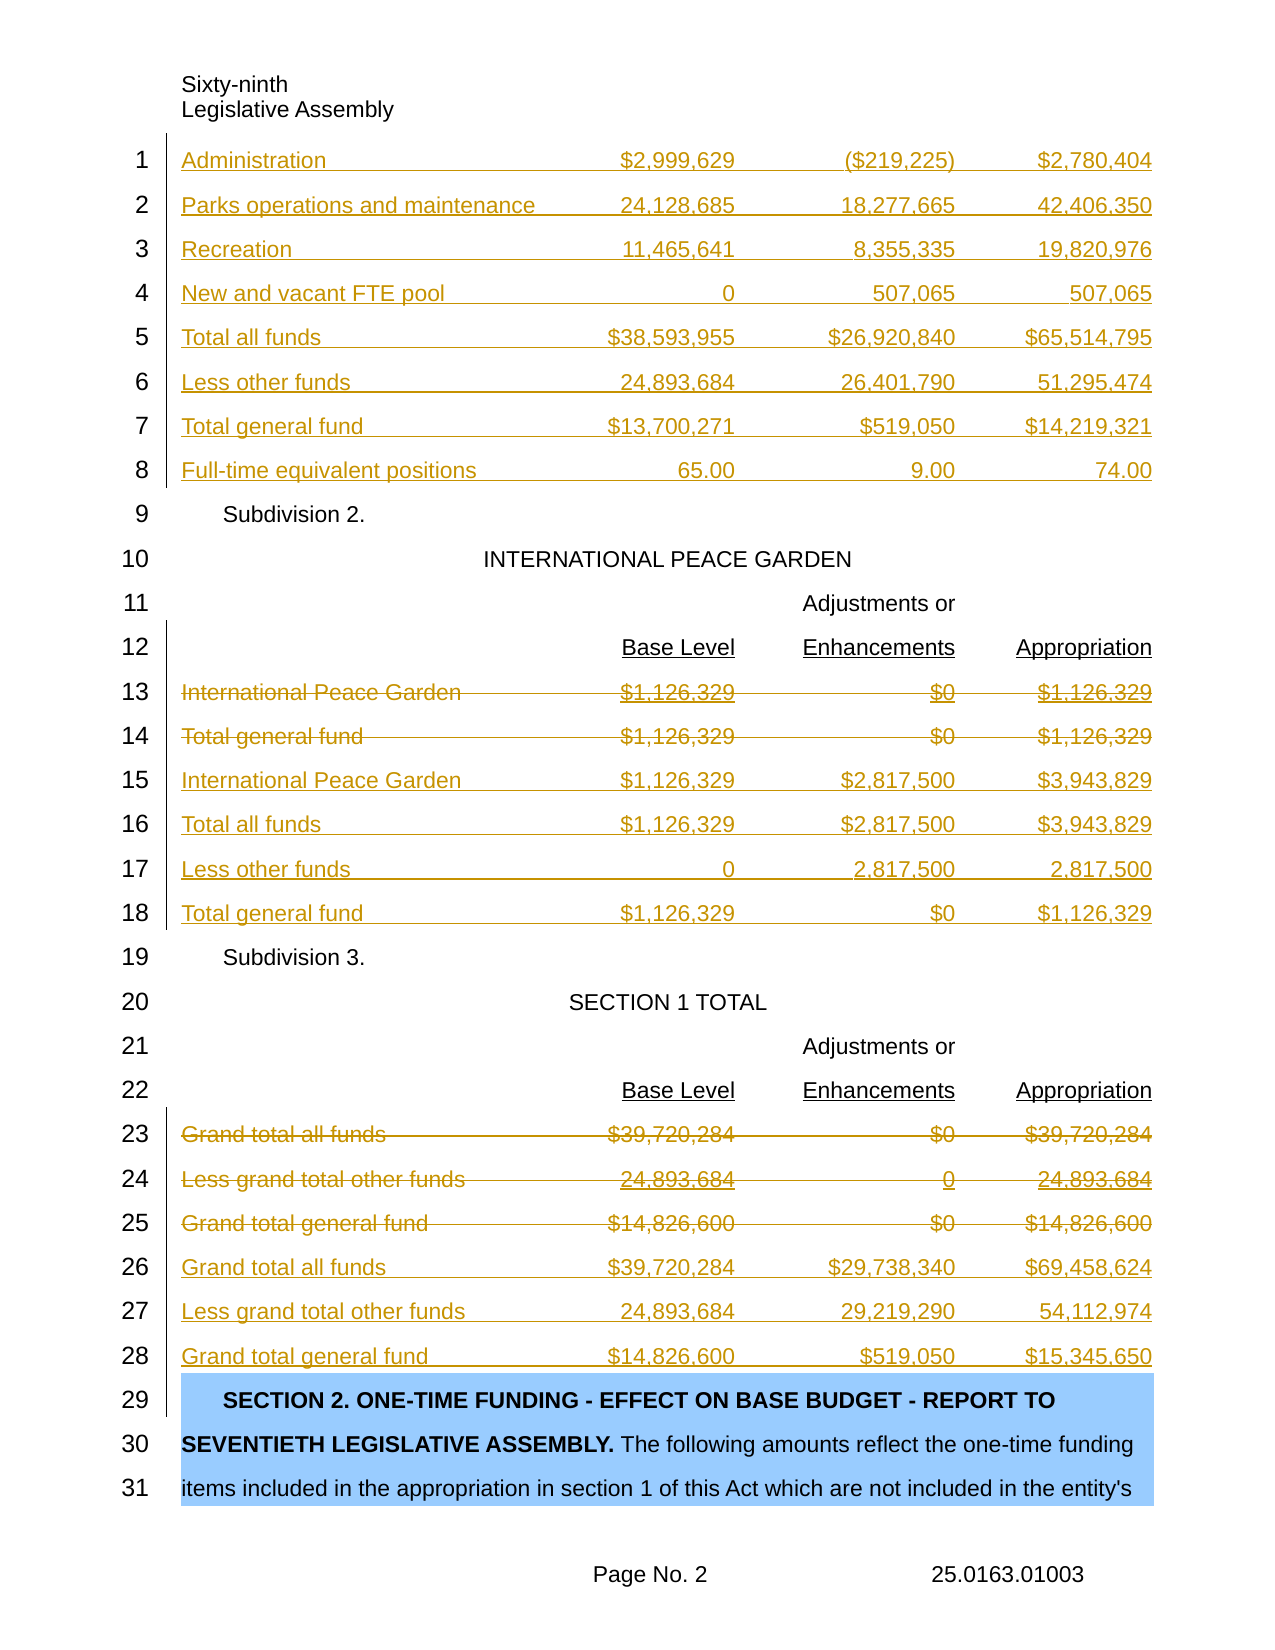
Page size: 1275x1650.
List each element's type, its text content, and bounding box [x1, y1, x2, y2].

text Subdivision 2. [181, 487, 1154, 532]
text International Peace Garden $1,126,329 $2,817,500 $3,943,829 Total all funds $1,126,329 $2,817,500 $3,943,829 Less other funds 0 2,817,500 2,817,500 Total general fund $1,126,329 $0 $1,126,329 [181, 753, 1154, 930]
text Subdivision 3. [181, 930, 1154, 974]
text SECTION 1 TOTAL [181, 974, 1154, 1019]
text Administration $2,999,629 ($219,225) $2,780,404 Parks operations and maintenance 24,128,685 18,277,665 42,406,350 Recreation 11,465,641 8,355,335 19,820,976 New and vacant FTE pool 0 507,065 507,065 Total all funds $38,593,955 $26,920,840 $65,514,795 Less other funds 24,893,684 26,401,790 51,295,474 Total general fund $13,700,271 $519,050 $14,219,321 Full‑time equivalent positions 65.00 9.00 74.00 [181, 133, 1154, 487]
text Grand total all funds $39,720,284 $29,738,340 $69,458,624 Less grand total other funds 24,893,684 29,219,290 54,112,974 Grand total general fund $14,826,600 $519,050 $15,345,650 [181, 1240, 1154, 1373]
text Adjustments or Base Level Enhancements Appropriation [181, 576, 1154, 753]
text Adjustments or Base Level Enhancements Appropriation [181, 1019, 1154, 1240]
text INTERNATIONAL PEACE GARDEN [181, 532, 1154, 576]
text SECTION 2. ONE‑TIME FUNDING - EFFECT ON BASE BUDGET - REPORT TO SEVENTIETH LEGISLATIVE ASSEMBLY. The following amounts reflect the one‑time funding items included in the appropriation in section 1 of this Act which are not included in the entity's [181, 1373, 1154, 1506]
